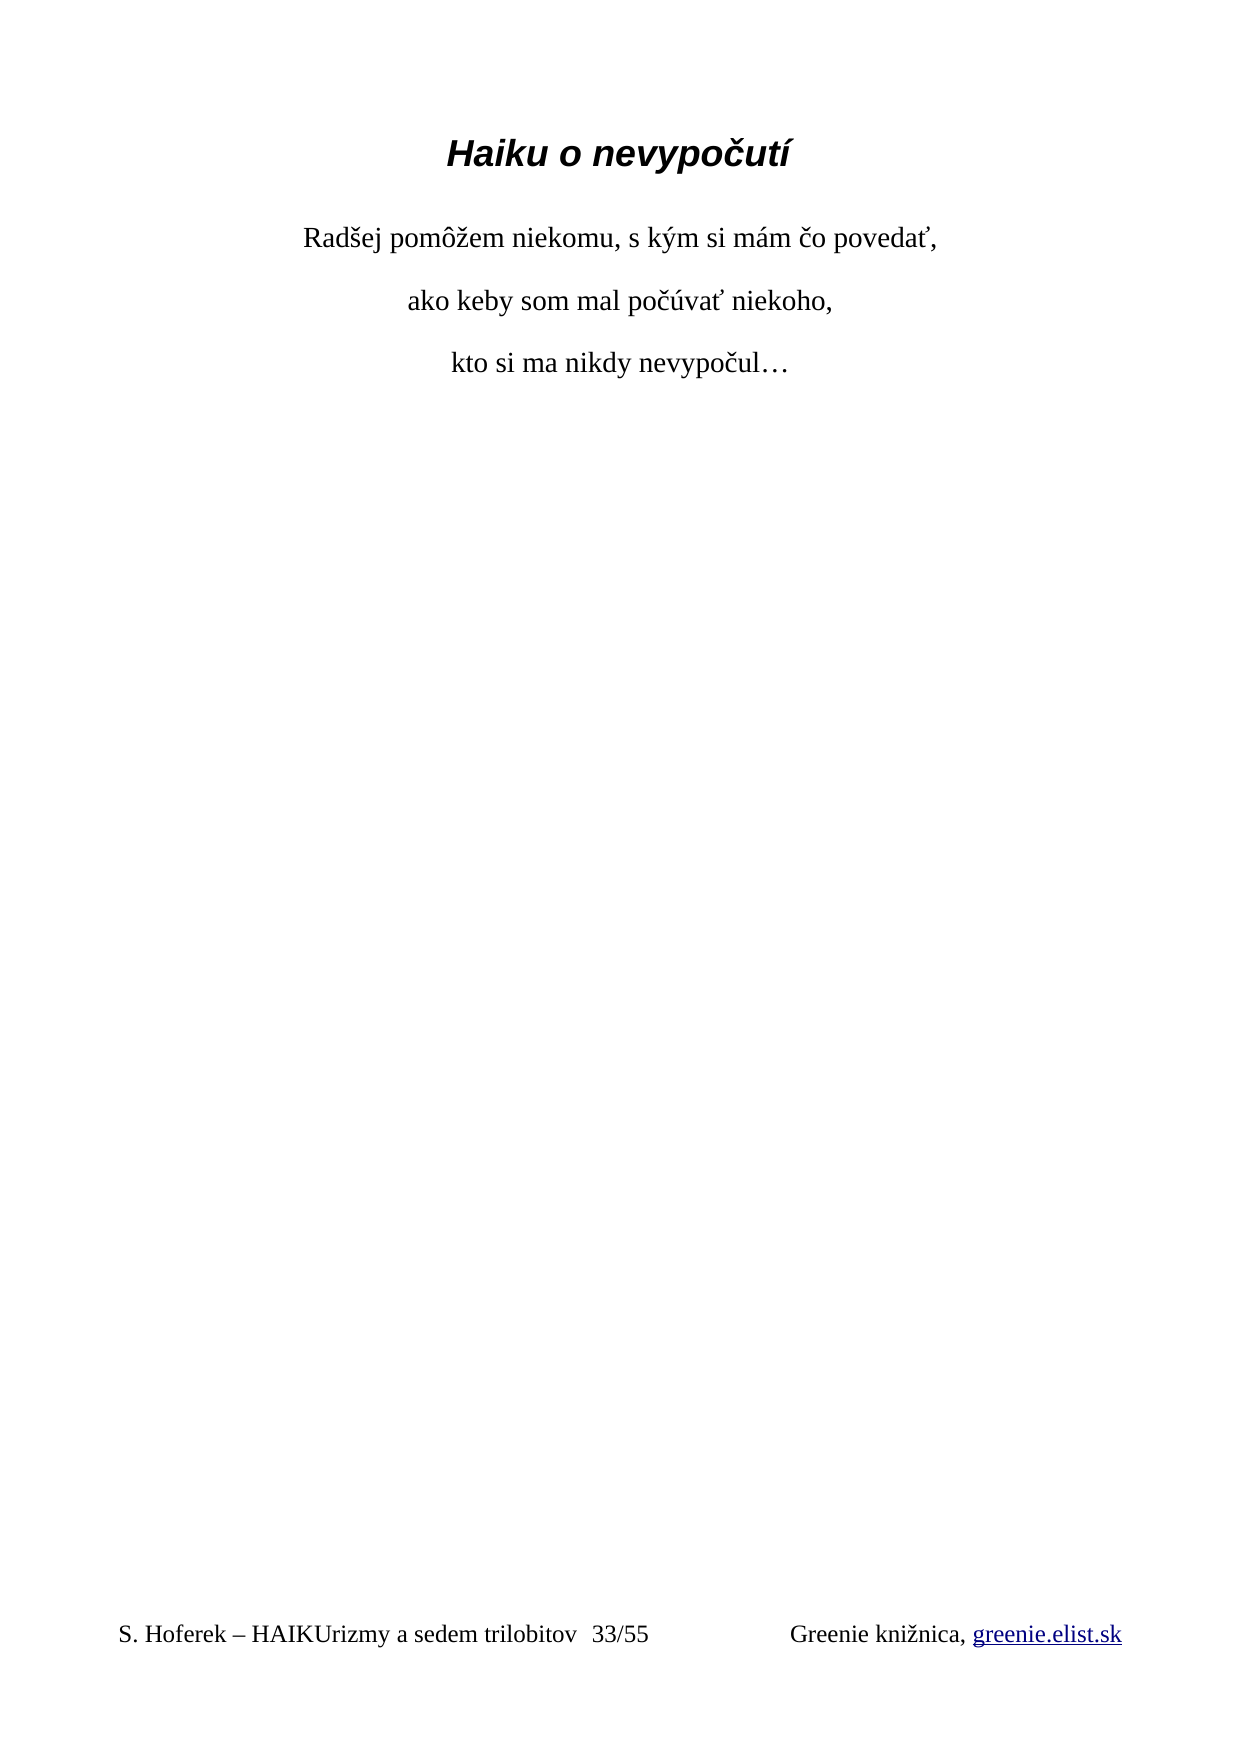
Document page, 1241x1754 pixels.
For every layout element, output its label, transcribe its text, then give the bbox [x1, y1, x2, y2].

subtitle Haiku o nevypočutí [106, 131, 1134, 174]
text Radšej pomôžem niekomu, s kým si mám čo povedať, [106, 221, 1134, 254]
text ako keby som mal počúvať niekoho, [106, 283, 1134, 316]
text kto si ma nikdy nevypočul… [106, 345, 1134, 378]
